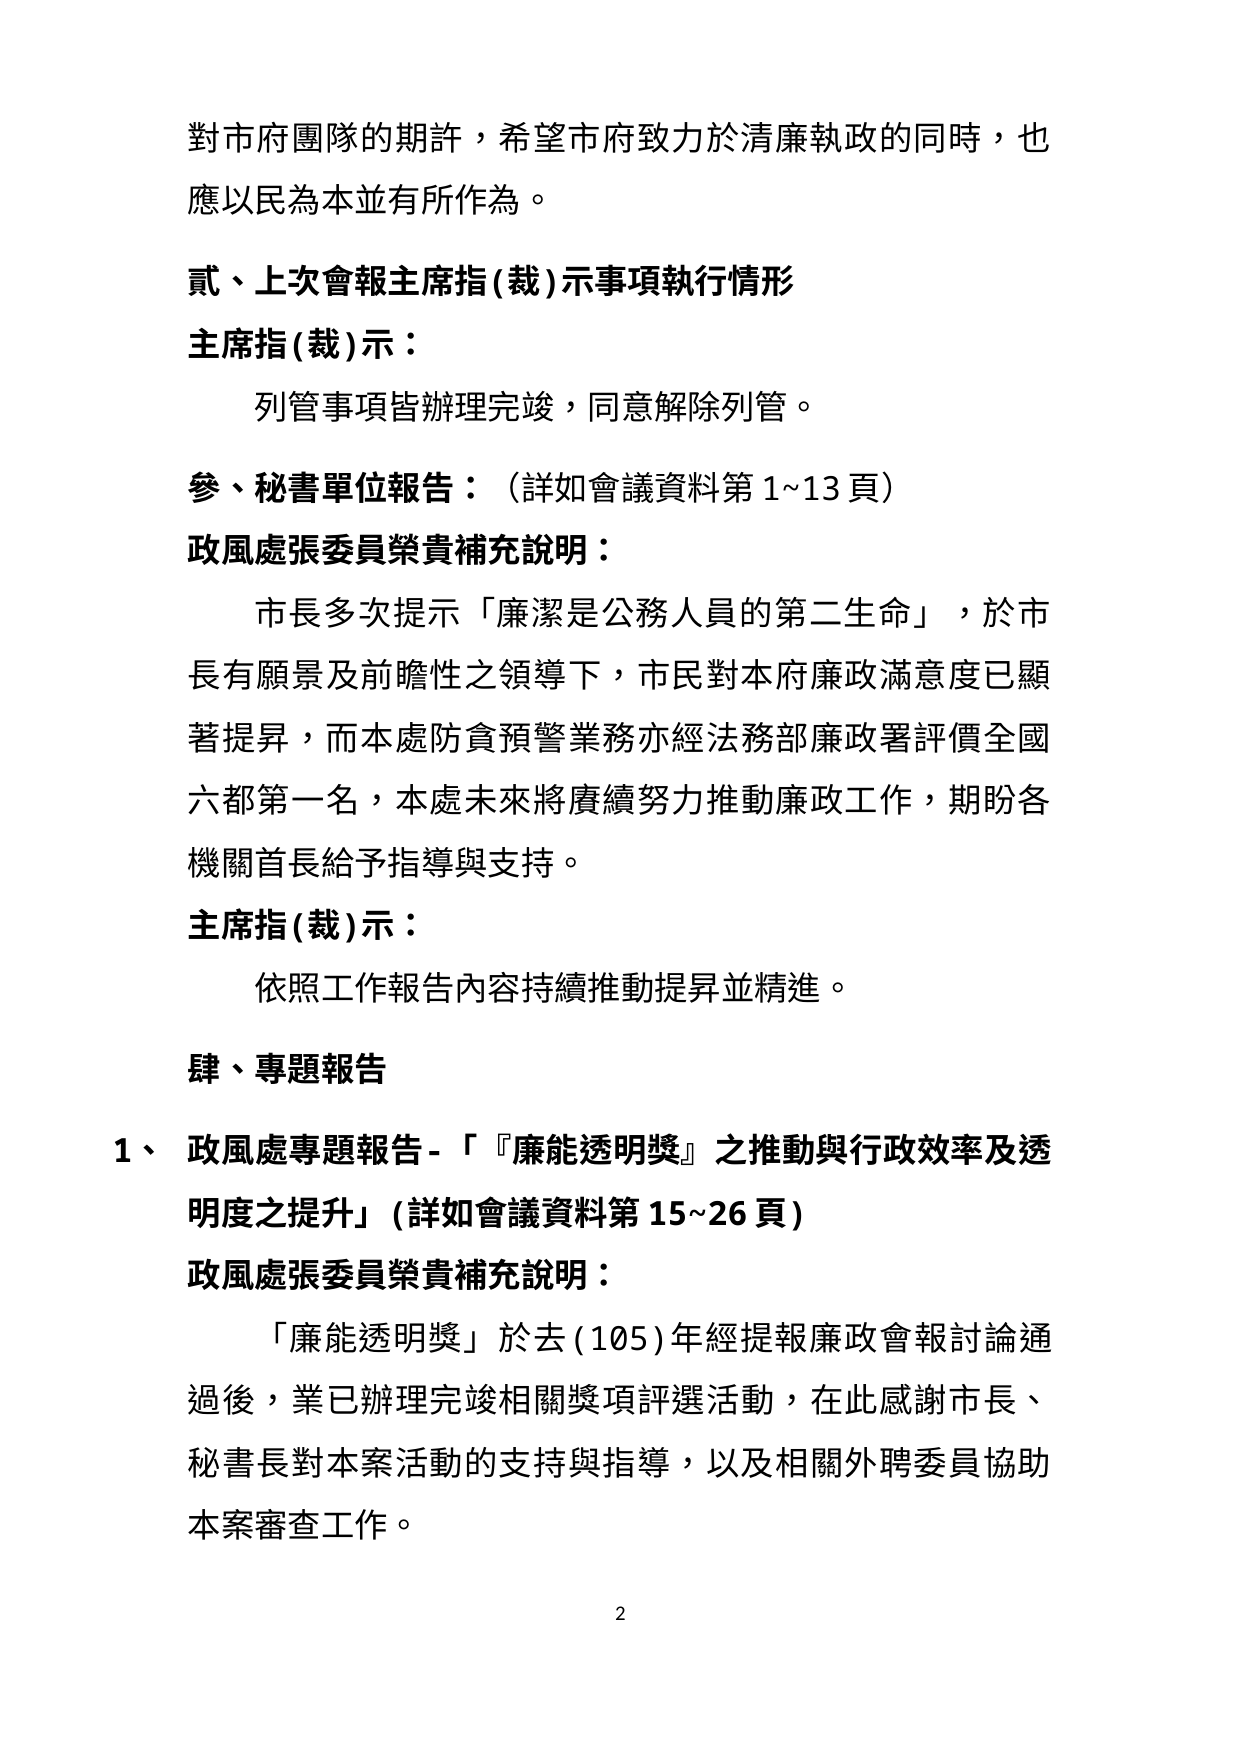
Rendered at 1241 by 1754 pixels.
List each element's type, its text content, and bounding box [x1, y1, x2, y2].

text 列管事項皆辦理完竣，同意解除列管。 [187, 363, 1053, 425]
text 參、秘書單位報告：（詳如會議資料第1~13頁） [187, 444, 1053, 507]
text 貳、上次會報主席指(裁)示事項執行情形 [187, 238, 1053, 300]
text 政風處張委員榮貴補充說明： [187, 1232, 1053, 1294]
text 主席指(裁)示： [187, 300, 1053, 363]
text 政風處張委員榮貴補充說明： [187, 507, 1053, 569]
text 依照工作報告內容持續推動提昇並精進。 [187, 944, 1053, 1007]
text 對市府團隊的期許，希望市府致力於清廉執政的同時，也應以民為本並有所作為。 [187, 94, 1053, 219]
text 市長多次提示「廉潔是公務人員的第二生命」，於市長有願景及前瞻性之領導下，市民對本府廉政滿意度已顯著提昇，而本處防貪預警業務亦經法務部廉政署評價全國六都第一名，本處未來將賡續努力推動廉政工作，期盼各機關首長給予指導與支持。 [187, 569, 1053, 882]
text 主席指(裁)示： [187, 882, 1053, 944]
text 「廉能透明獎」於去(105)年經提報廉政會報討論通過後，業已辦理完竣相關獎項評選活動，在此感謝市長、秘書長對本案活動的支持與指導，以及相關外聘委員協助本案審查工作。 [187, 1294, 1053, 1544]
list 政風處專題報告-「『廉能透明獎』之推動與行政效率及透明度之提升」(詳如會議資料第15~26頁) [112, 1107, 1053, 1232]
text 肆、專題報告 [187, 1025, 1053, 1088]
